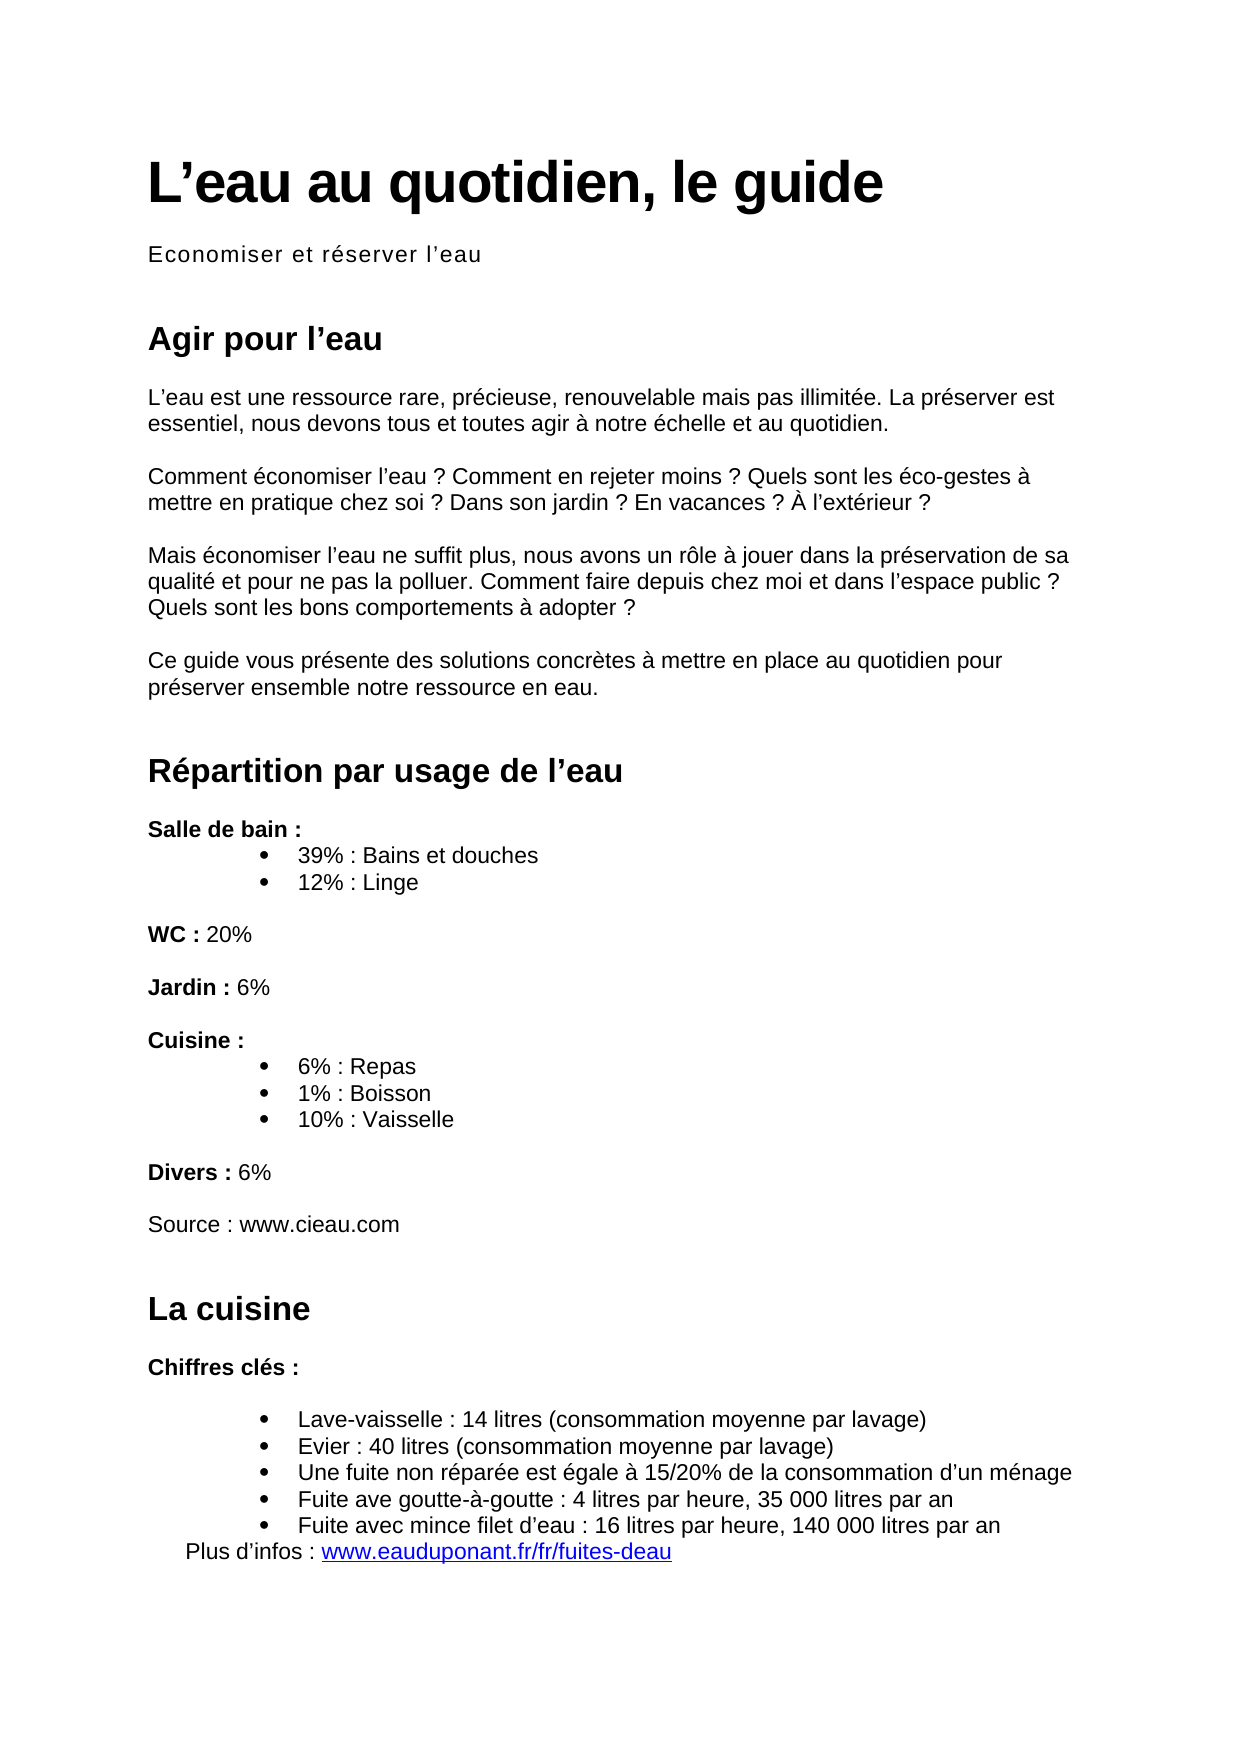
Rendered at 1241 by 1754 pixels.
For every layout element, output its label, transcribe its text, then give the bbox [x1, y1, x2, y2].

text L’eau est une ressource rare, précieuse, renouvelable mais pas illimitée. La préserver est essentiel, nous devons tous et toutes agir à notre échelle et au quotidien. [148, 383, 1093, 436]
text Salle de bain : [148, 816, 1093, 842]
text Comment économiser l’eau ? Comment en rejeter moins ? Quels sont les éco-gestes à mettre en pratique chez soi ? Dans son jardin ? En vacances ? À l’extérieur ? [148, 463, 1093, 515]
list Fuite ave goutte-à-goutte : 4 litres par heure, 35 000 litres par an [260, 1486, 1093, 1512]
list Une fuite non réparée est égale à 15/20% de la consommation d’un ménage [260, 1459, 1093, 1486]
list Evier : 40 litres (consommation moyenne par lavage) [260, 1433, 1093, 1459]
list Fuite avec mince filet d’eau : 16 litres par heure, 140 000 litres par an [260, 1512, 1093, 1538]
subtitle Agir pour l’eau [148, 319, 1093, 357]
text Economiser et réserver l’eau [148, 241, 1093, 267]
text Divers : 6% [148, 1158, 1093, 1185]
list 39% : Bains et douches [260, 842, 1093, 869]
list 12% : Linge [260, 869, 1093, 895]
text Ce guide vous présente des solutions concrètes à mettre en place au quotidien pour préserver ensemble notre ressource en eau. [148, 647, 1093, 700]
text Source : www.cieau.com [148, 1211, 1093, 1238]
text Chiffres clés : [148, 1354, 1093, 1380]
text Plus d’infos : www.eauduponant.fr/fr/fuites-deau [185, 1538, 1093, 1564]
list 6% : Repas [260, 1053, 1093, 1079]
text Cuisine : [148, 1027, 1093, 1053]
text L’eau au quotidien, le guide [148, 148, 1093, 215]
text Jardin : 6% [148, 974, 1093, 1000]
list 10% : Vaisselle [260, 1106, 1093, 1132]
list Lave-vaisselle : 14 litres (consommation moyenne par lavage) [260, 1406, 1093, 1433]
text Mais économiser l’eau ne suffit plus, nous avons un rôle à jouer dans la préservation de sa qualité et pour ne pas la polluer. Comment faire depuis chez moi et dans l’espace public ? Quels sont les bons comportements à adopter ? [148, 542, 1093, 621]
text WC : 20% [148, 921, 1093, 948]
subtitle La cuisine [148, 1289, 1093, 1327]
list 1% : Boisson [260, 1079, 1093, 1106]
subtitle Répartition par usage de l’eau [148, 751, 1093, 789]
